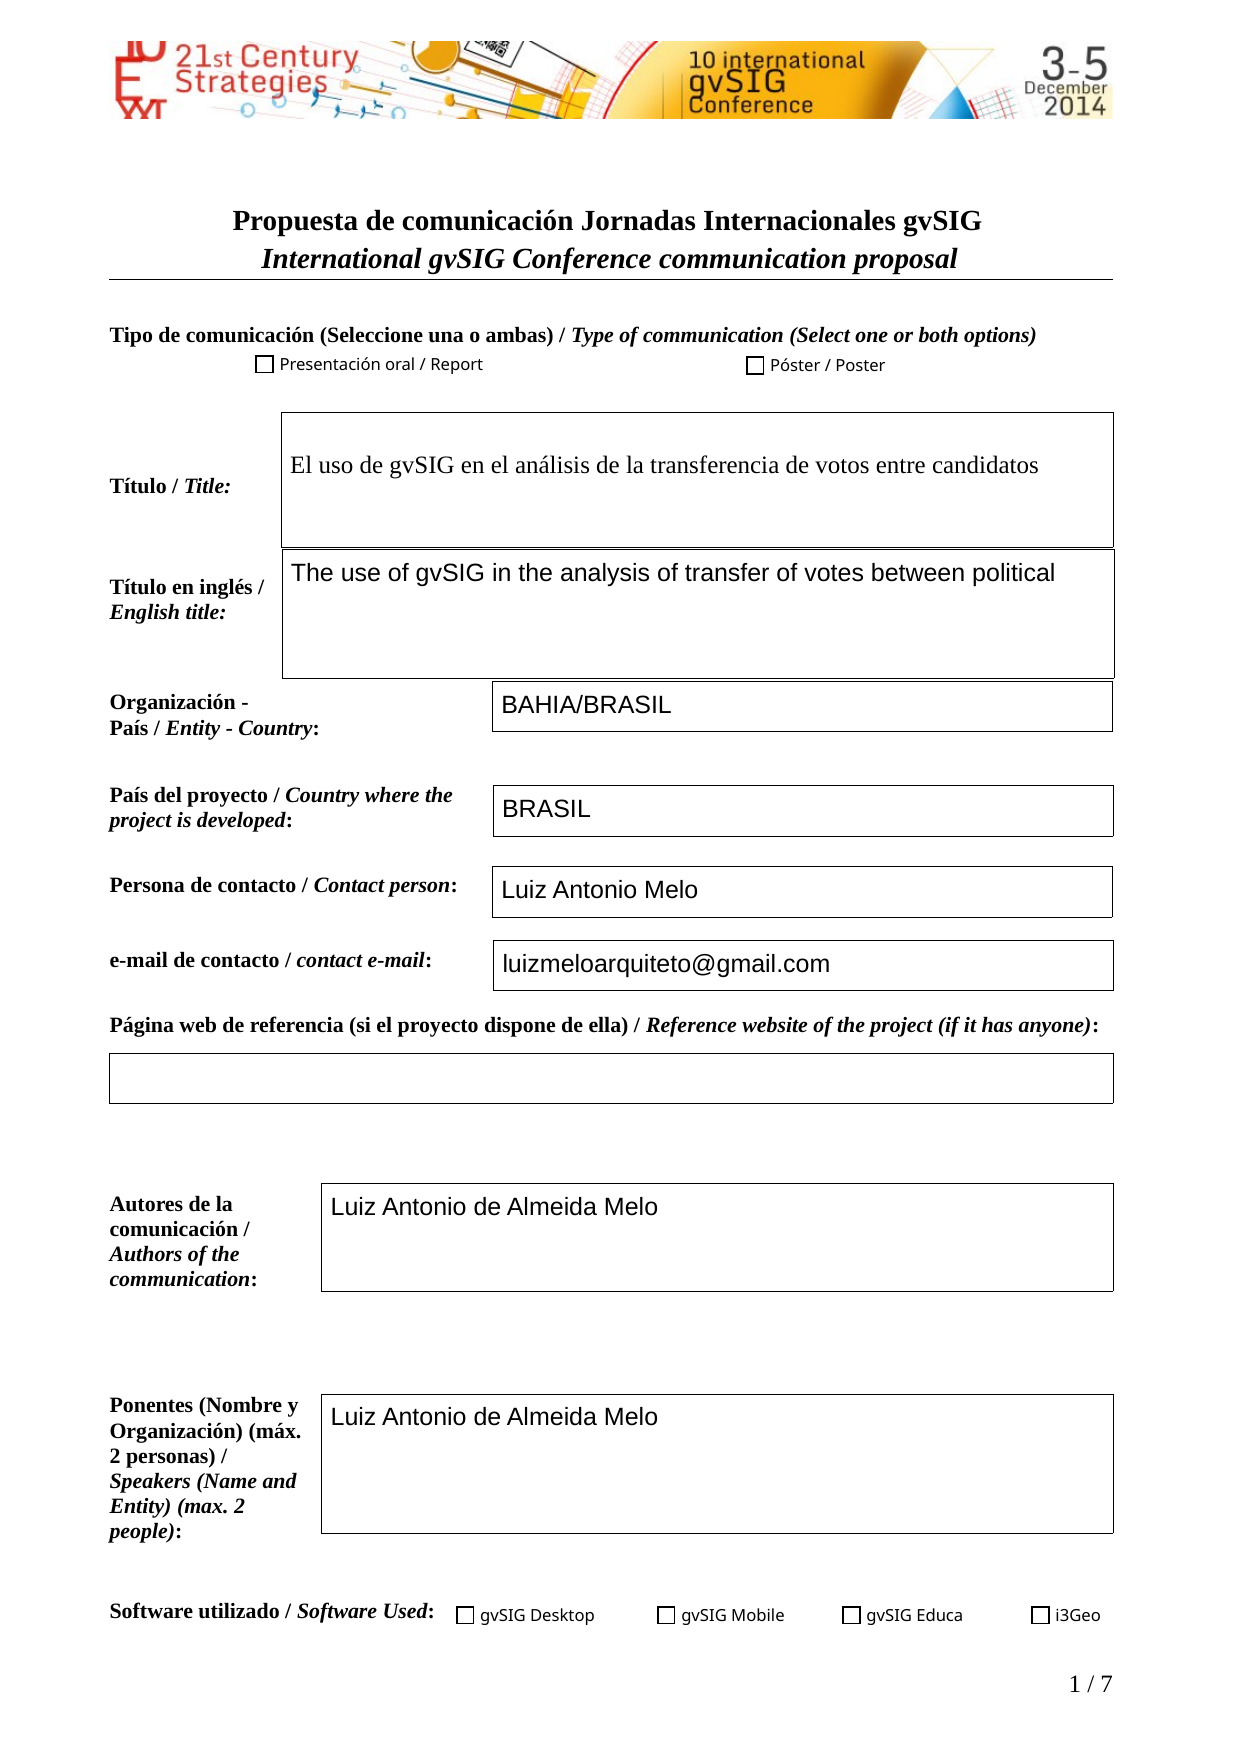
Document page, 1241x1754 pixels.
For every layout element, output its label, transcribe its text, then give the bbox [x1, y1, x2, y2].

text Organización - País / Entity - Country: [109, 689, 1113, 740]
text El uso de gvSIG en el análisis de la transferencia de votos entre candidatos [290, 450, 1104, 479]
text Ponentes (Nombre y Organización) (máx. 2 personas) / Speakers (Name and Entity) (max. 2 people): [109, 1392, 1113, 1544]
text e-mail de contacto / contact e-mail: [109, 947, 493, 972]
text Propuesta de comunicación Jornadas Internacionales gvSIG [109, 203, 1113, 236]
text International gvSIG Conference communication proposal [109, 236, 1113, 279]
text BAHIA/BRASIL [501, 689, 1103, 718]
text BRASIL [502, 794, 1104, 823]
text Software utilizado / Software Used: [109, 1598, 455, 1623]
text Tipo de comunicación (Seleccione una o ambas) / Type of communication (Select one or both options) [109, 322, 1113, 347]
text Luiz Antonio de Almeida Melo [330, 1402, 1104, 1431]
text País del proyecto / Country where the project is developed: [109, 782, 1113, 832]
text Título / Title: [109, 473, 281, 498]
text Título en inglés / English title: [109, 574, 282, 624]
text luizmeloarquiteto@gmail.com [502, 949, 1104, 977]
picture [109, 41, 1113, 119]
text Luiz Antonio Melo [501, 875, 1103, 904]
text Página web de referencia (si el proyecto dispone de ella) / Reference website of the project (if it has anyone): [109, 1012, 1113, 1037]
text Autores de la comunicación / Authors of the communication: [109, 1191, 321, 1292]
text Persona de contacto / Contact person: [109, 872, 492, 897]
text The use of gvSIG in the analysis of transfer of votes between political [291, 558, 1105, 587]
text Luiz Antonio de Almeida Melo [330, 1192, 1104, 1221]
